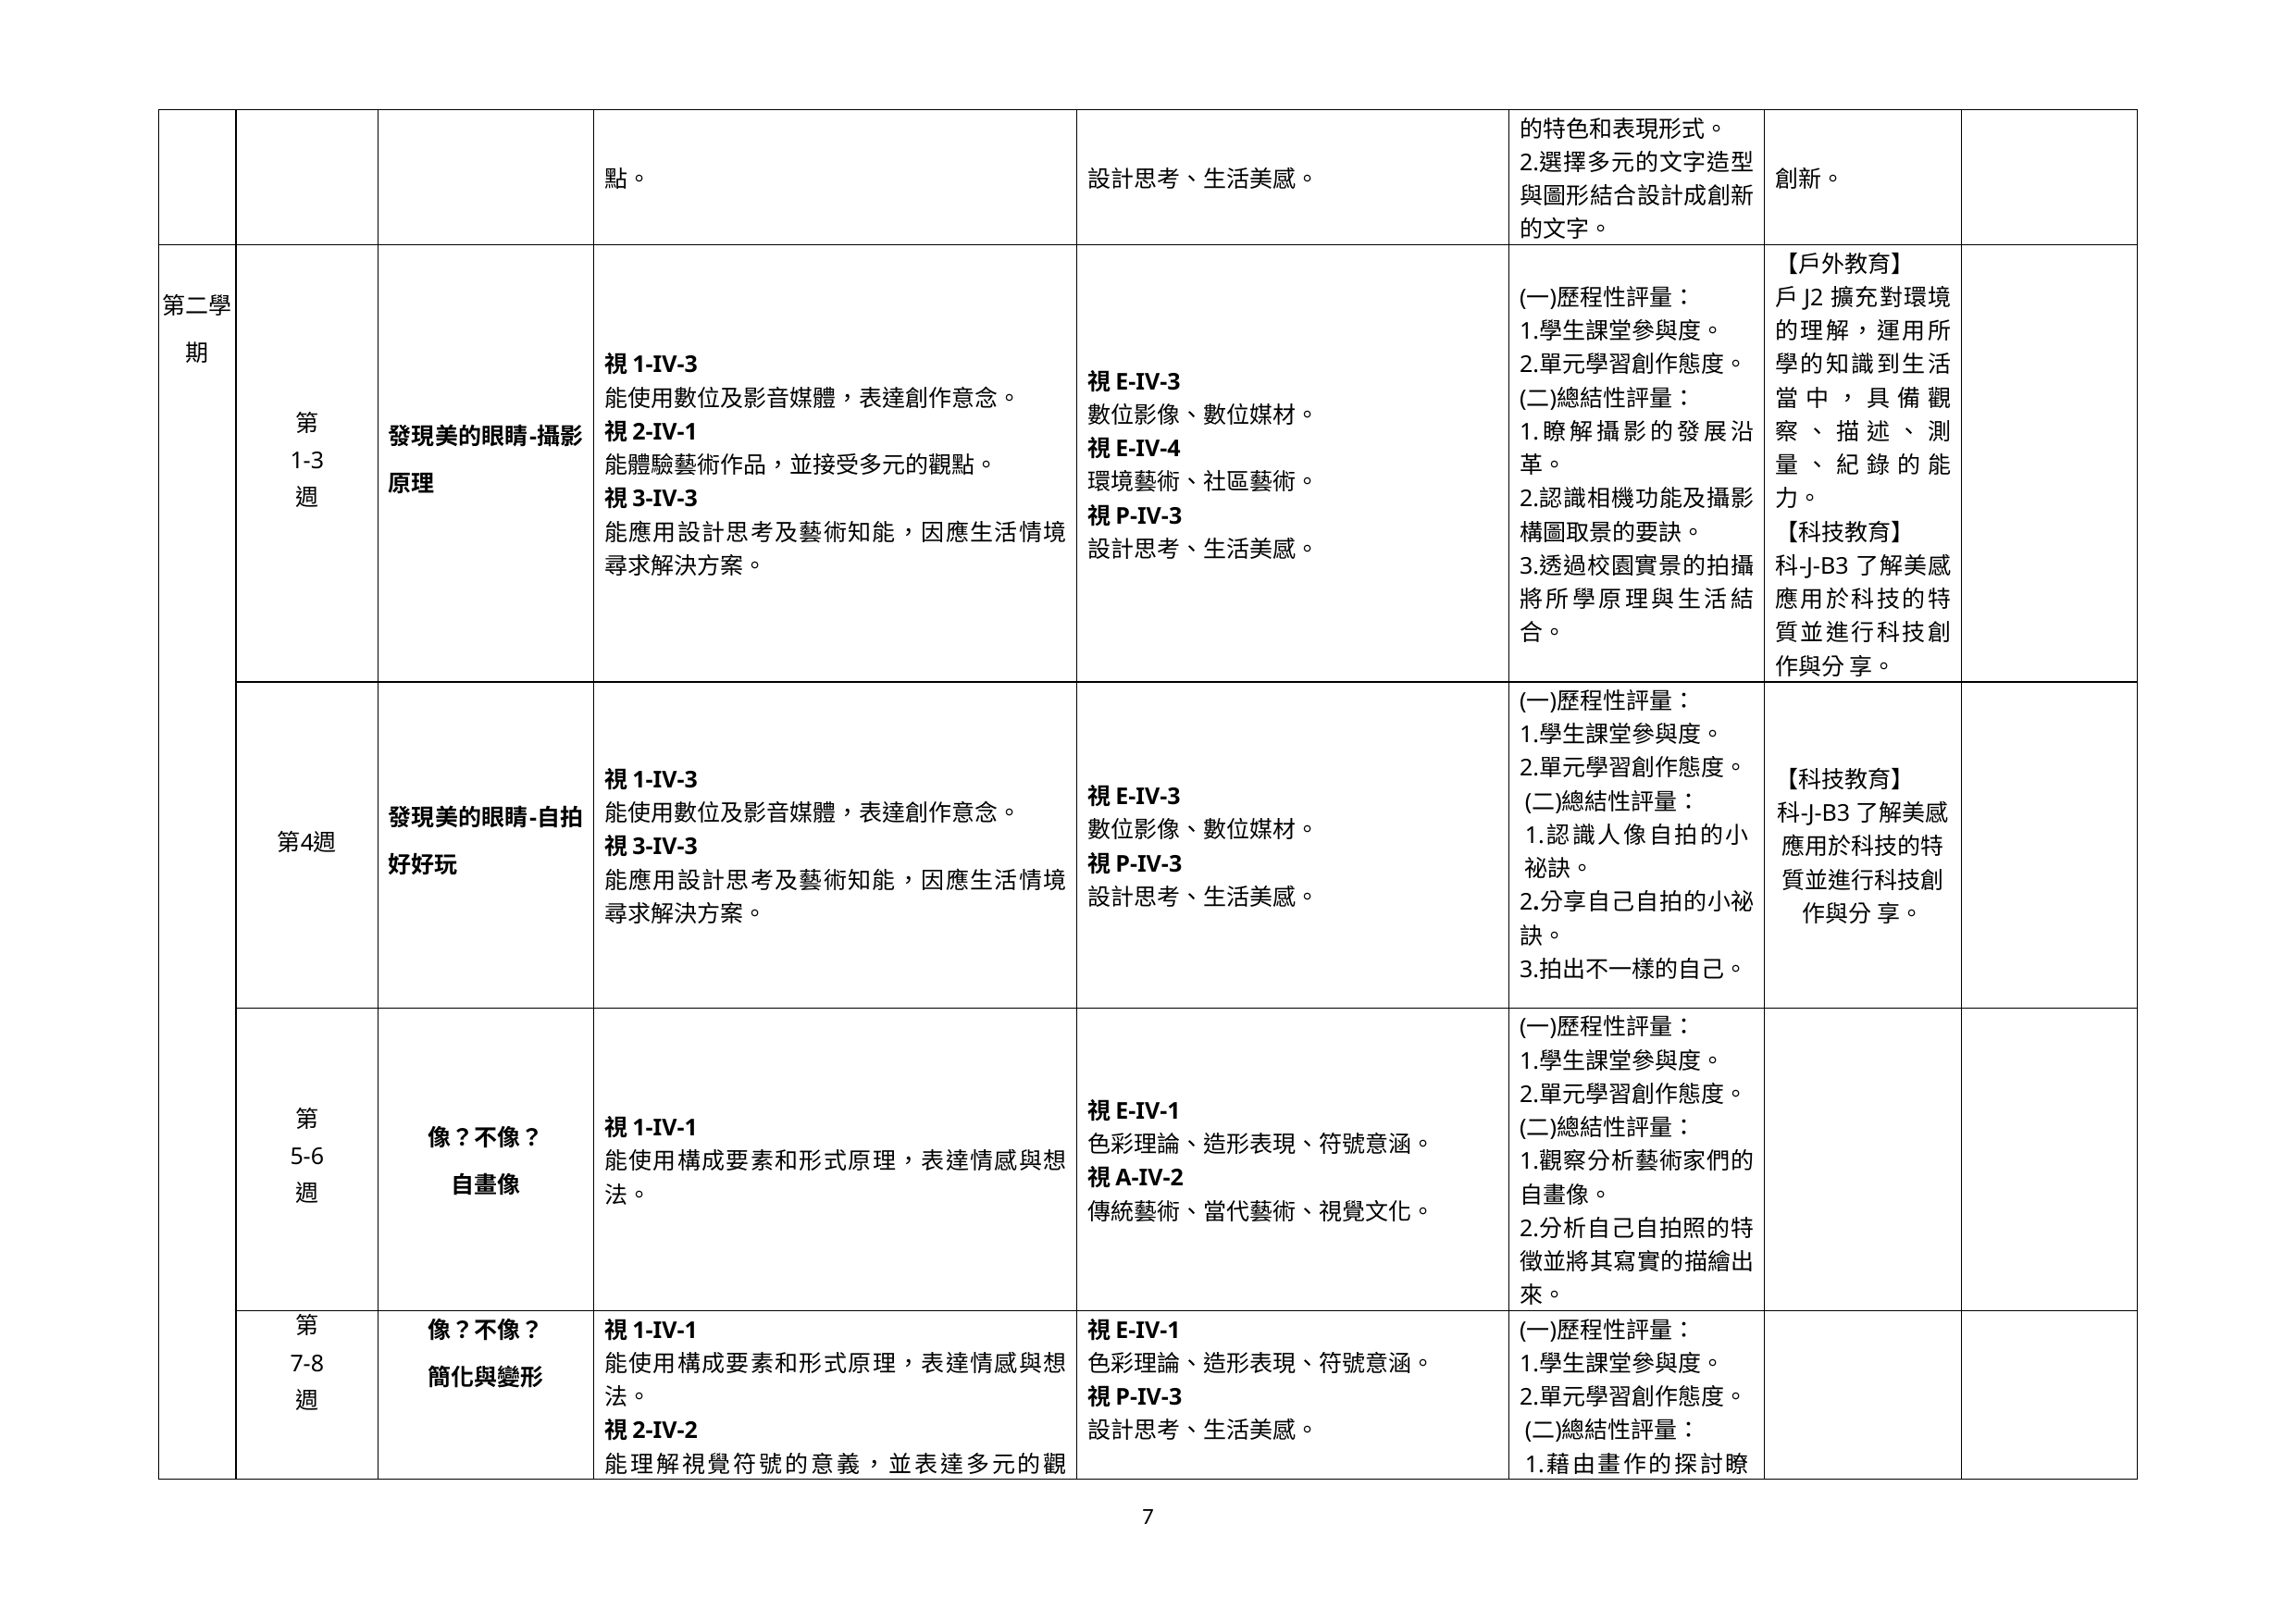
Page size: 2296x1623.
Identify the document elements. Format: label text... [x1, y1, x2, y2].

table_cell 點。 [594, 110, 1076, 244]
table_cell [237, 110, 378, 244]
table_cell 第4週 [237, 683, 378, 1008]
table_cell (一)歷程性評量： 1.學生課堂參與度。 2.單元學習創作態度。 (二)總結性評量： 1.認識人像自拍的小祕訣。 2.分享自己自拍的小祕訣。 3.拍出不一樣的自己。 [1509, 683, 1764, 1008]
table_cell (一)歷程性評量： 1.學生課堂參與度。 2.單元學習創作態度。 (二)總結性評量： 1.瞭解攝影的發展沿革。 2.認識相機功能及攝影構圖取景的要訣。 3.透過校園實景的拍攝將所學原理與生活結合。 [1509, 245, 1764, 681]
table_cell 創新。 [1765, 110, 1961, 244]
table_cell 第 5-6 週 [237, 1009, 378, 1310]
table_cell 發現美的眼睛-攝影原理 [379, 245, 593, 681]
table_cell 第二學期 [159, 245, 235, 1479]
table_cell [1962, 683, 2137, 1008]
table_cell 設計思考、生活美感。 [1077, 110, 1508, 244]
table_cell 視1-IV-1 能使用構成要素和形式原理，表達情感與想法。 視2-IV-2 能理解視覺符號的意義，並表達多元的觀 [594, 1311, 1076, 1479]
table_cell (一)歷程性評量： 1.學生課堂參與度。 2.單元學習創作態度。 (二)總結性評量： 1.觀察分析藝術家們的自畫像。 2.分析自己自拍照的特徵並將其寫實的描繪出來。 [1509, 1009, 1764, 1310]
table_cell [1765, 1009, 1961, 1310]
table_cell 像？不像？ 簡化與變形 [379, 1311, 593, 1479]
table_cell 的特色和表現形式。 2.選擇多元的文字造型與圖形結合設計成創新的文字。 [1509, 110, 1764, 244]
table_cell 視1-IV-1 能使用構成要素和形式原理，表達情感與想法。 [594, 1009, 1076, 1310]
table_cell 視1-IV-3 能使用數位及影音媒體，表達創作意念。 視3-IV-3 能應用設計思考及藝術知能，因應生活情境尋求解決方案。 [594, 683, 1076, 1008]
table_cell (一)歷程性評量： 1.學生課堂參與度。 2.單元學習創作態度。 (二)總結性評量： 1.藉由畫作的探討瞭 [1509, 1311, 1764, 1479]
table_cell 視1-IV-3 能使用數位及影音媒體，表達創作意念。 視2-IV-1 能體驗藝術作品，並接受多元的觀點。 視3-IV-3 能應用設計思考及藝術知能，因應生活情境尋求解決方案。 [594, 245, 1076, 681]
table_cell 視E-IV-1 色彩理論、造形表現、符號意涵。 視P-IV-3 設計思考、生活美感。 [1077, 1311, 1508, 1479]
table_cell [379, 110, 593, 244]
table_cell 視E-IV-3 數位影像、數位媒材。 視P-IV-3 設計思考、生活美感。 [1077, 683, 1508, 1008]
table_cell 視E-IV-1 色彩理論、造形表現、符號意涵。 視A-IV-2 傳統藝術、當代藝術、視覺文化。 [1077, 1009, 1508, 1310]
table_cell 【科技教育】 科-J-B3 了解美感應用於科技的特質並進行科技創作與分 享。 [1765, 683, 1961, 1008]
table_cell [1765, 1311, 1961, 1479]
table_cell [1962, 245, 2137, 681]
table_cell 像？不像？ 自畫像 [379, 1009, 593, 1310]
table_cell 視E-IV-3 數位影像、數位媒材。 視E-IV-4 環境藝術、社區藝術。 視P-IV-3 設計思考、生活美感。 [1077, 245, 1508, 681]
table_cell [1962, 1311, 2137, 1479]
table_cell [1962, 110, 2137, 244]
table_cell [1962, 1009, 2137, 1310]
table_cell 第 1-3 週 [237, 245, 378, 681]
table_cell 【戶外教育】 戶J2 擴充對環境的理解，運用所學的知識到生活當中，具備觀察、描述、測量、紀錄的能力。 【科技教育】 科-J-B3 了解美感應用於科技的特質並進行科技創作與分 享。 [1765, 245, 1961, 681]
table_cell 第 7-8 週 [237, 1311, 378, 1479]
table_cell 發現美的眼睛-自拍好好玩 [379, 683, 593, 1008]
